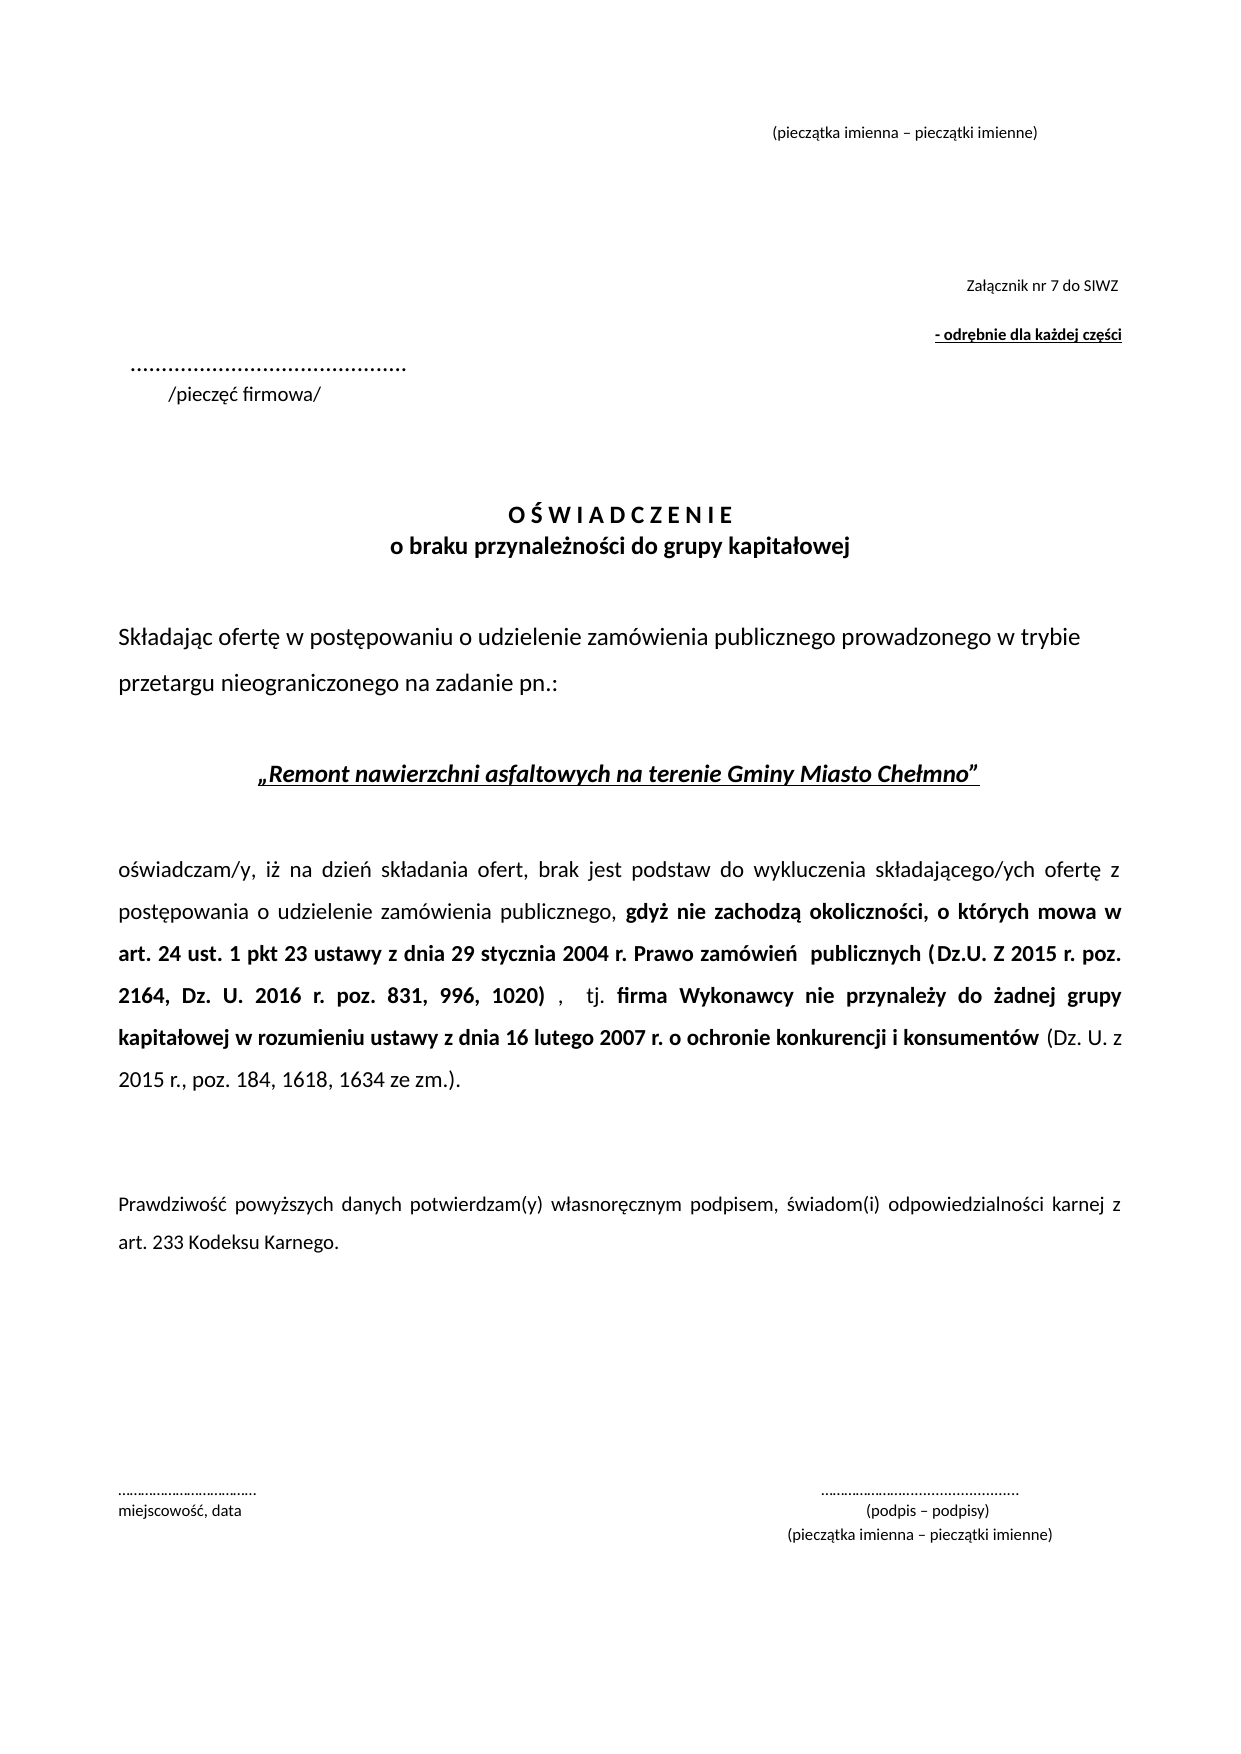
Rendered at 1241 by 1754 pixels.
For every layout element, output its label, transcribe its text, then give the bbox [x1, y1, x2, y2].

text oświadczam/y, iż na dzień składania ofert, brak jest podstaw do wykluczenia składającego/ych ofertę z postępowania o udzielenie zamówienia publicznego, gdyż nie zachodzą okoliczności, o których mowa w art. 24 ust. 1 pkt 23 ustawy z dnia 29 stycznia 2004 r. Prawo zamówień publicznych (Dz.U. Z 2015 r. poz. 2164, Dz. U. 2016 r. poz. 831, 996, 1020) , tj. firma Wykonawcy nie przynależy do żadnej grupy kapitałowej w rozumieniu ustawy z dnia 16 lutego 2007 r. o ochronie konkurencji i konsumentów (Dz. U. z 2015 r., poz. 184, 1618, 1634 ze zm.). [118, 856, 1122, 1093]
text (pieczątka imienna – pieczątki imienne) [634, 1520, 1122, 1546]
text ……………………………… …………………............................ [118, 1479, 1122, 1500]
text (pieczątka imienna – pieczątki imienne) [634, 118, 1122, 143]
text „Remont nawierzchni asfaltowych na terenie Gminy Miasto Chełmno” [118, 759, 1122, 789]
text ............................................ [118, 347, 1122, 377]
text Prawdziwość powyższych danych potwierdzam(y) własnoręcznym podpisem, świadom(i) odpowiedzialności karnej z art. 233 Kodeksu Karnego. [118, 1191, 1122, 1255]
text - odrębnie dla każdej części [118, 316, 1122, 347]
text o braku przynależności do grupy kapitałowej [118, 530, 1122, 560]
text Załącznik nr 7 do SIWZ [118, 276, 1122, 296]
text miejscowość, data (podpis – podpisy) [118, 1500, 1122, 1520]
text Składając ofertę w postępowaniu o udzielenie zamówienia publicznego prowadzonego w trybie przetargu nieograniczonego na zadanie pn.: [118, 621, 1122, 698]
subtitle O Ś W I A D C Z E N I E [118, 499, 1122, 530]
text /pieczęć firmowa/ [118, 377, 1122, 408]
